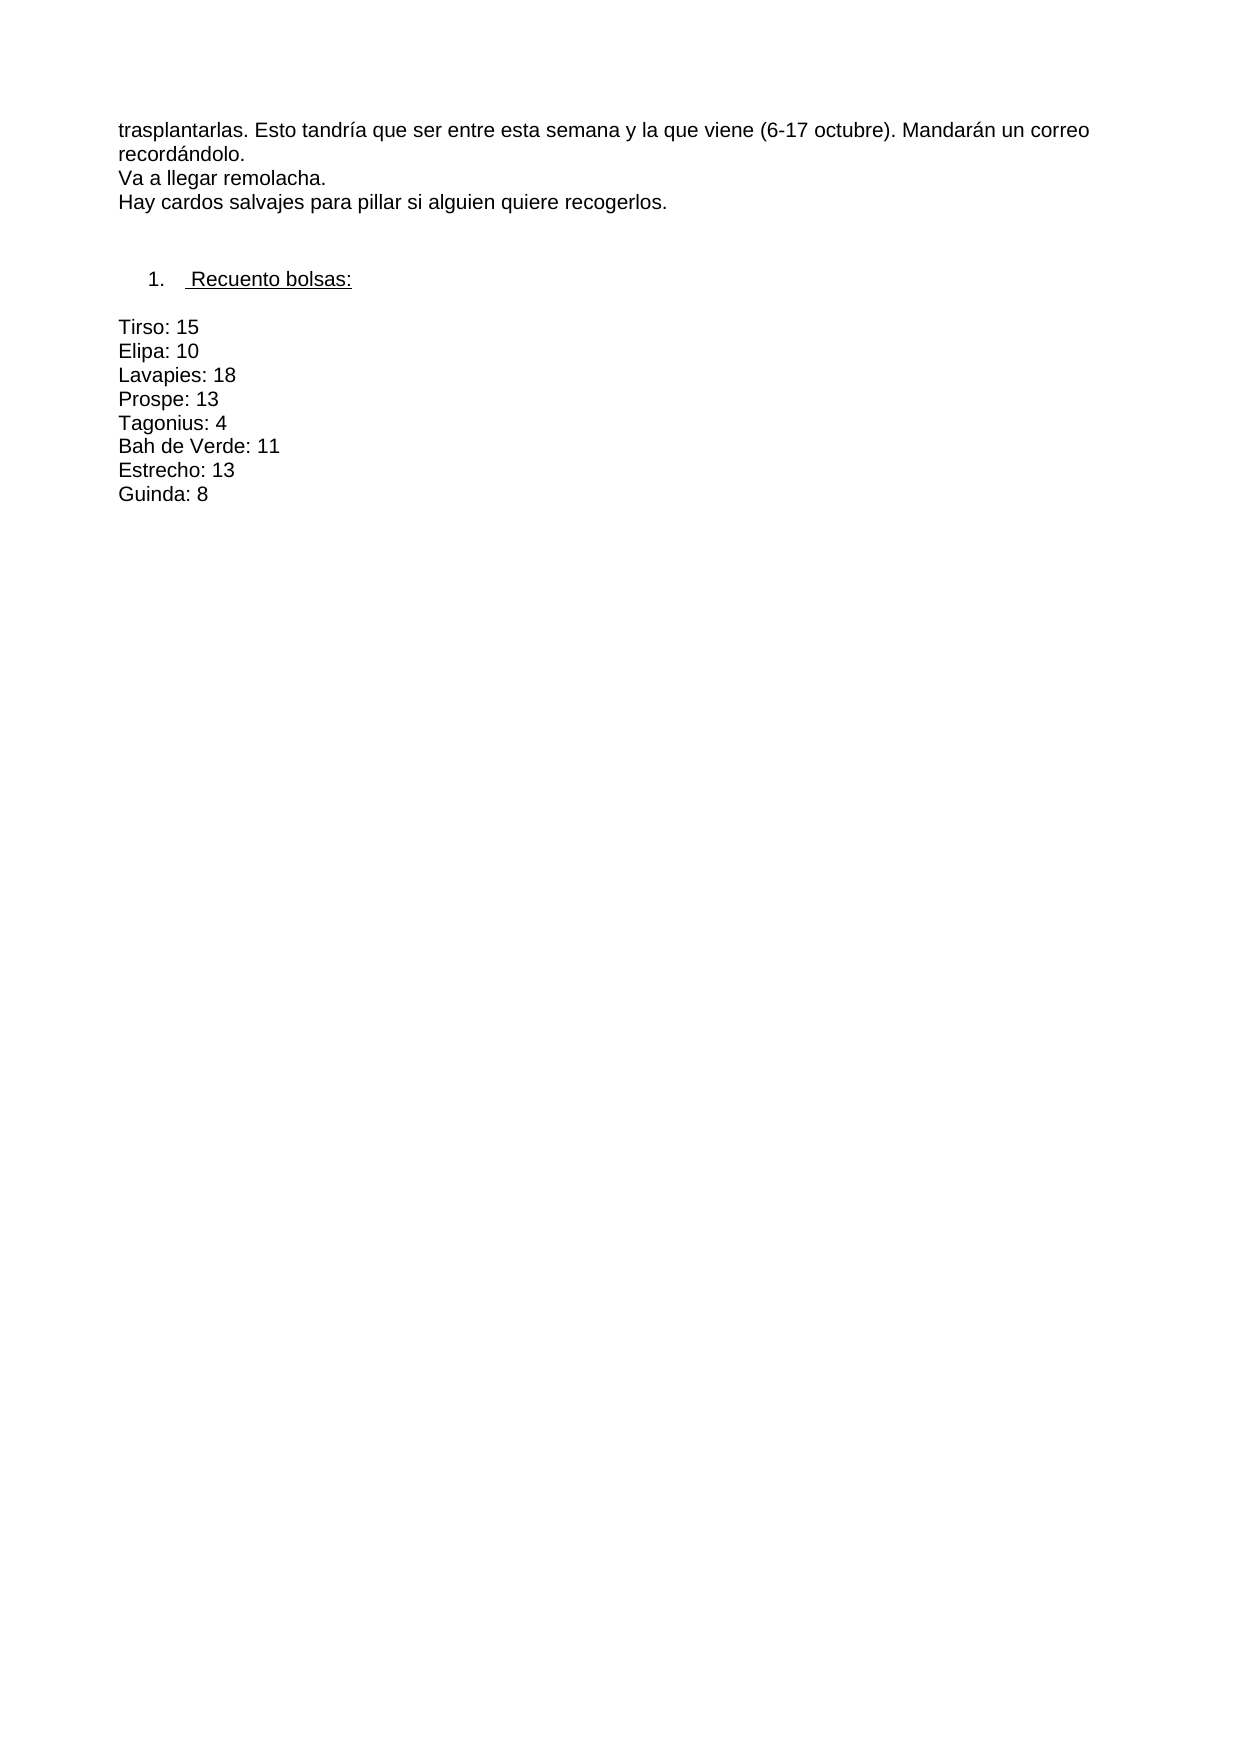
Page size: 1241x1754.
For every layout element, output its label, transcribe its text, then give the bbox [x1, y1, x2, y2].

text Tirso: 15 Elipa: 10 Lavapies: 18 Prospe: 13 Tagonius: 4 Bah de Verde: 11 Estrecho: 13 [118, 314, 1122, 482]
list Recuento bolsas: [148, 267, 1122, 291]
text Guinda: 8 [118, 482, 1122, 506]
text trasplantarlas. Esto tandría que ser entre esta semana y la que viene (6-17 octubre). Mandarán un correo recordándolo. Va a llegar remolacha. Hay cardos salvajes para pillar si alguien quiere recogerlos. [118, 118, 1122, 243]
